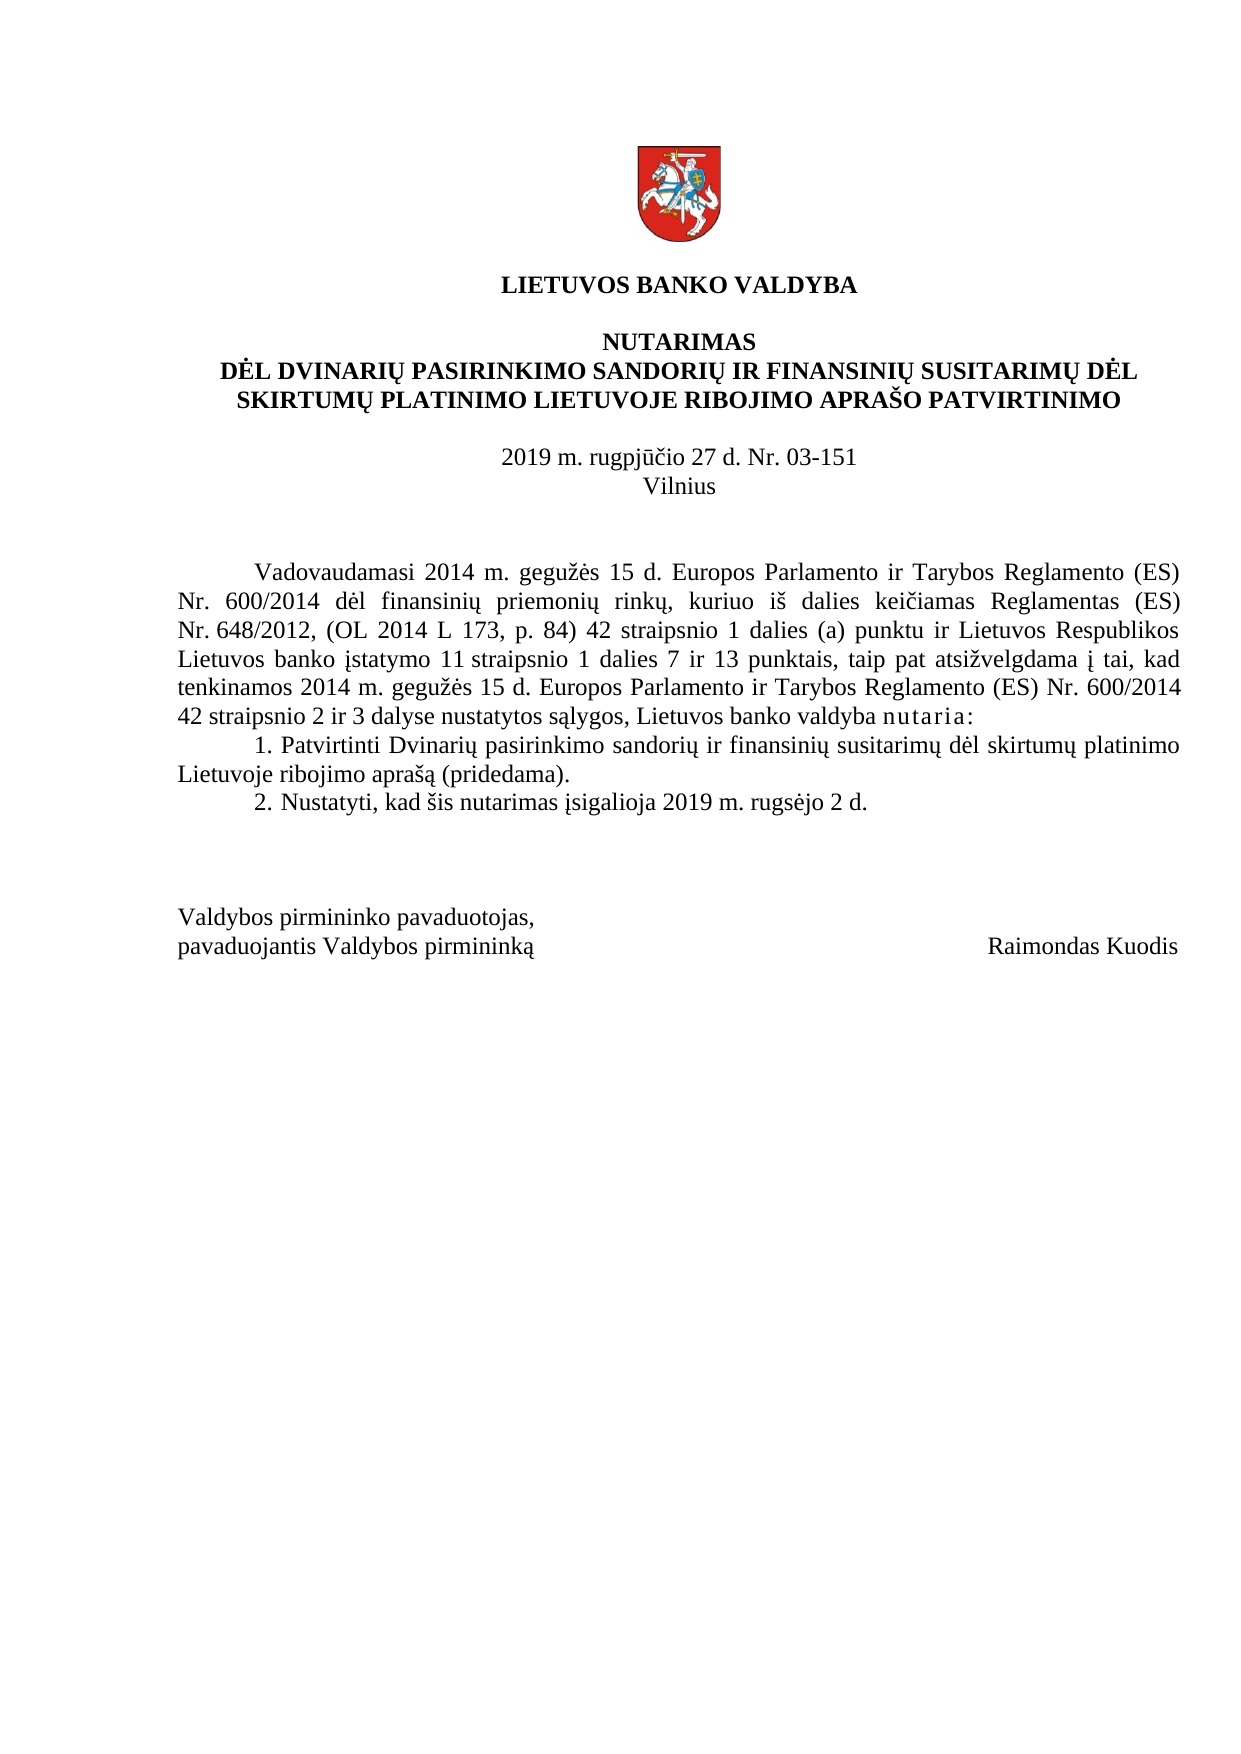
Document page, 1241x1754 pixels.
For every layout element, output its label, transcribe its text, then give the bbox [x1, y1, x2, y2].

text pavaduojantis Valdybos pirmininką Raimondas Kuodis [177, 931, 1181, 960]
text Valdybos pirmininko pavaduotojas, [177, 902, 1181, 931]
text 1. Patvirtinti Dvinarių pasirinkimo sandorių ir finansinių susitarimų dėl skirtumų platinimo Lietuvoje ribojimo aprašą (pridedama). [177, 730, 1181, 787]
text LIETUVOS BANKO VALDYBA [177, 270, 1181, 299]
text 2019 m. rugpjūčio 27 d. Nr. 03-151 [177, 442, 1181, 471]
text Vadovaudamasi 2014 m. gegužės 15 d. Europos Parlamento ir Tarybos Reglamento (ES) Nr. 600/2014 dėl finansinių priemonių rinkų, kuriuo iš dalies keičiamas Reglamentas (ES) Nr. 648/2012, (OL 2014 L 173, p. 84) 42 straipsnio 1 dalies (a) punktu ir Lietuvos Respublikos Lietuvos banko įstatymo 11 straipsnio 1 dalies 7 ir 13 punktais, taip pat atsižvelgdama į tai, kad tenkinamos 2014 m. gegužės 15 d. Europos Parlamento ir Tarybos Reglamento (ES) Nr. 600/2014 42 straipsnio 2 ir 3 dalyse nustatytos sąlygos, Lietuvos banko valdyba nutaria: [177, 557, 1181, 730]
text 2. Nustatyti, kad šis nutarimas įsigalioja 2019 m. rugsėjo 2 d. [254, 787, 1181, 816]
text DĖL DVINARIŲ PASIRINKIMO SANDORIŲ IR FINANSINIŲ SUSITARIMŲ DĖL SKIRTUMŲ PLATINIMO LIETUVOJE RIBOJIMO APRAŠO PATVIRTINIMO [177, 356, 1181, 414]
text NUTARIMAS [177, 327, 1181, 356]
text Vilnius [177, 471, 1181, 500]
